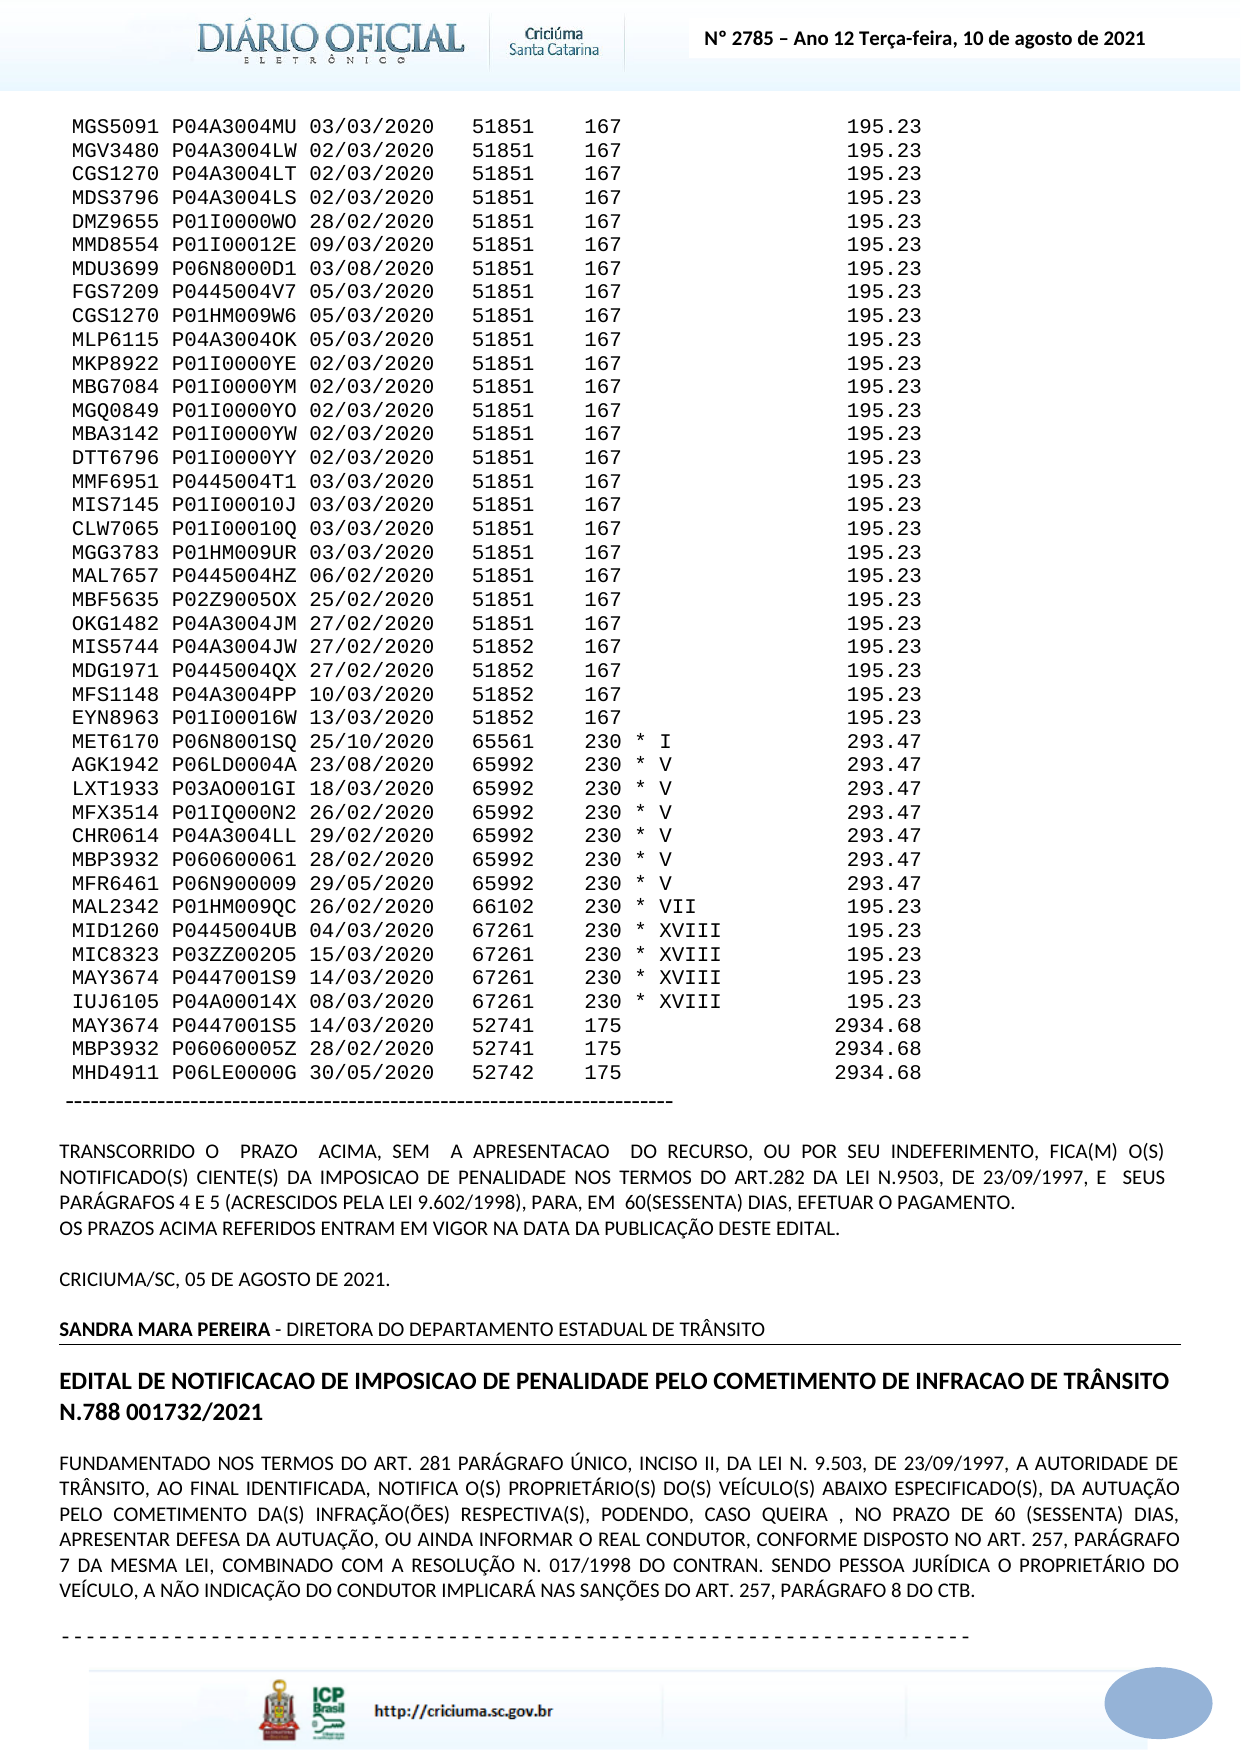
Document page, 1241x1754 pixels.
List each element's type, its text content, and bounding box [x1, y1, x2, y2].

text LXT1933 P03AO001GI 18/03/2020 65992 230 * V 293.47 [59, 778, 1181, 802]
text AGK1942 P06LD0004A 23/08/2020 65992 230 * V 293.47 [59, 754, 1181, 778]
text MAY3674 P0447001S5 14/03/2020 52741 175 2934.68 [59, 1014, 1181, 1038]
text MET6170 P06N8001SQ 25/10/2020 65561 230 * I 293.47 [59, 731, 1181, 754]
text MHD4911 P06LE0000G 30/05/2020 52742 175 2934.68 [59, 1062, 1181, 1086]
text MAL2342 P01HM009QC 26/02/2020 66102 230 * VII 195.23 [59, 896, 1181, 920]
text SANDRA MARA PEREIRA - DIRETORA DO DEPARTAMENTO ESTADUAL DE TRÂNSITO [59, 1317, 1181, 1344]
text MFX3514 P01IQ000N2 26/02/2020 65992 230 * V 293.47 [59, 802, 1181, 825]
text ------------------------------------------------------------------------- [59, 1626, 1181, 1650]
text MDU3699 P06N8000D1 03/08/2020 51851 167 195.23 [59, 258, 1181, 282]
text MID1260 P0445004UB 04/03/2020 67261 230 * XVIII 195.23 [59, 920, 1181, 944]
text OKG1482 P04A3004JM 27/02/2020 51851 167 195.23 [59, 613, 1181, 636]
text IUJ6105 P04A00014X 08/03/2020 67261 230 * XVIII 195.23 [59, 991, 1181, 1014]
text MDS3796 P04A3004LS 02/03/2020 51851 167 195.23 [59, 187, 1181, 211]
text MBA3142 P01I0000YW 02/03/2020 51851 167 195.23 [59, 423, 1181, 447]
text MMF6951 P0445004T1 03/03/2020 51851 167 195.23 [59, 471, 1181, 494]
text FGS7209 P0445004V7 05/03/2020 51851 167 195.23 [59, 282, 1181, 305]
text CRICIUMA/SC, 05 DE AGOSTO DE 2021. [59, 1266, 1181, 1291]
text MGS5091 P04A3004MU 03/03/2020 51851 167 195.23 [59, 116, 1181, 140]
text MAL7657 P0445004HZ 06/02/2020 51851 167 195.23 [59, 565, 1181, 589]
text CLW7065 P01I00010Q 03/03/2020 51851 167 195.23 [59, 518, 1181, 542]
text OS PRAZOS ACIMA REFERIDOS ENTRAM EM VIGOR NA DATA DA PUBLICAÇÃO DESTE EDITAL. [59, 1215, 1167, 1240]
text CHR0614 P04A3004LL 29/02/2020 65992 230 * V 293.47 [59, 825, 1181, 849]
text DTT6796 P01I0000YY 02/03/2020 51851 167 195.23 [59, 447, 1181, 471]
text MIS7145 P01I00010J 03/03/2020 51851 167 195.23 [59, 494, 1181, 518]
text TRANSCORRIDO O PRAZO ACIMA, SEM A APRESENTACAO DO RECURSO, OU POR SEU INDEFERIMENTO, FICA(M) O(S) NOTIFICADO(S) CIENTE(S) DA IMPOSICAO DE PENALIDADE NOS TERMOS DO ART.282 DA LEI N.9503, DE 23/09/1997, E SEUS PARÁGRAFOS 4 E 5 (ACRESCIDOS PELA LEI 9.602/1998), PARA, EM 60(SESSENTA) DIAS, EFETUAR O PAGAMENTO. [59, 1139, 1167, 1215]
text MGV3480 P04A3004LW 02/03/2020 51851 167 195.23 [59, 140, 1181, 163]
text MFR6461 P06N900009 29/05/2020 65992 230 * V 293.47 [59, 873, 1181, 896]
text MBP3932 P060600061 28/02/2020 65992 230 * V 293.47 [59, 849, 1181, 873]
text MLP6115 P04A3004OK 05/03/2020 51851 167 195.23 [59, 329, 1181, 352]
text CGS1270 P01HM009W6 05/03/2020 51851 167 195.23 [59, 305, 1181, 329]
text MGG3783 P01HM009UR 03/03/2020 51851 167 195.23 [59, 542, 1181, 565]
text ------------------------------------------------------------------------- [59, 1086, 1181, 1115]
text EDITAL DE NOTIFICACAO DE IMPOSICAO DE PENALIDADE PELO COMETIMENTO DE INFRACAO DE TRÂNSITO N.788 001732/2021 [59, 1366, 1181, 1427]
text MBF5635 P02Z9005OX 25/02/2020 51851 167 195.23 [59, 589, 1181, 613]
text CGS1270 P04A3004LT 02/03/2020 51851 167 195.23 [59, 163, 1181, 187]
text MBP3932 P06060005Z 28/02/2020 52741 175 2934.68 [59, 1038, 1181, 1062]
text EYN8963 P01I00016W 13/03/2020 51852 167 195.23 [59, 707, 1181, 731]
text MBG7084 P01I0000YM 02/03/2020 51851 167 195.23 [59, 376, 1181, 400]
text MDG1971 P0445004QX 27/02/2020 51852 167 195.23 [59, 660, 1181, 683]
text MGQ0849 P01I0000YO 02/03/2020 51851 167 195.23 [59, 400, 1181, 423]
text MIC8323 P03ZZ002O5 15/03/2020 67261 230 * XVIII 195.23 [59, 944, 1181, 967]
text FUNDAMENTADO NOS TERMOS DO ART. 281 PARÁGRAFO ÚNICO, INCISO II, DA LEI N. 9.503, DE 23/09/1997, A AUTORIDADE DE TRÂNSITO, AO FINAL IDENTIFICADA, NOTIFICA O(S) PROPRIETÁRIO(S) DO(S) VEÍCULO(S) ABAIXO ESPECIFICADO(S), DA AUTUAÇÃO PELO COMETIMENTO DA(S) INFRAÇÃO(ÕES) RESPECTIVA(S), PODENDO, CASO QUEIRA , NO PRAZO DE 60 (SESSENTA) DIAS, APRESENTAR DEFESA DA AUTUAÇÃO, OU AINDA INFORMAR O REAL CONDUTOR, CONFORME DISPOSTO NO ART. 257, PARÁGRAFO 7 DA MESMA LEI, COMBINADO COM A RESOLUÇÃO N. 017/1998 DO CONTRAN. SENDO PESSOA JURÍDICA O PROPRIETÁRIO DO VEÍCULO, A NÃO INDICAÇÃO DO CONDUTOR IMPLICARÁ NAS SANÇÕES DO ART. 257, PARÁGRAFO 8 DO CTB. [59, 1450, 1181, 1603]
text MKP8922 P01I0000YE 02/03/2020 51851 167 195.23 [59, 352, 1181, 376]
text MMD8554 P01I00012E 09/03/2020 51851 167 195.23 [59, 234, 1181, 258]
text MFS1148 P04A3004PP 10/03/2020 51852 167 195.23 [59, 683, 1181, 707]
text MIS5744 P04A3004JW 27/02/2020 51852 167 195.23 [59, 636, 1181, 660]
text MAY3674 P0447001S9 14/03/2020 67261 230 * XVIII 195.23 [59, 967, 1181, 991]
text DMZ9655 P01I0000WO 28/02/2020 51851 167 195.23 [59, 211, 1181, 234]
